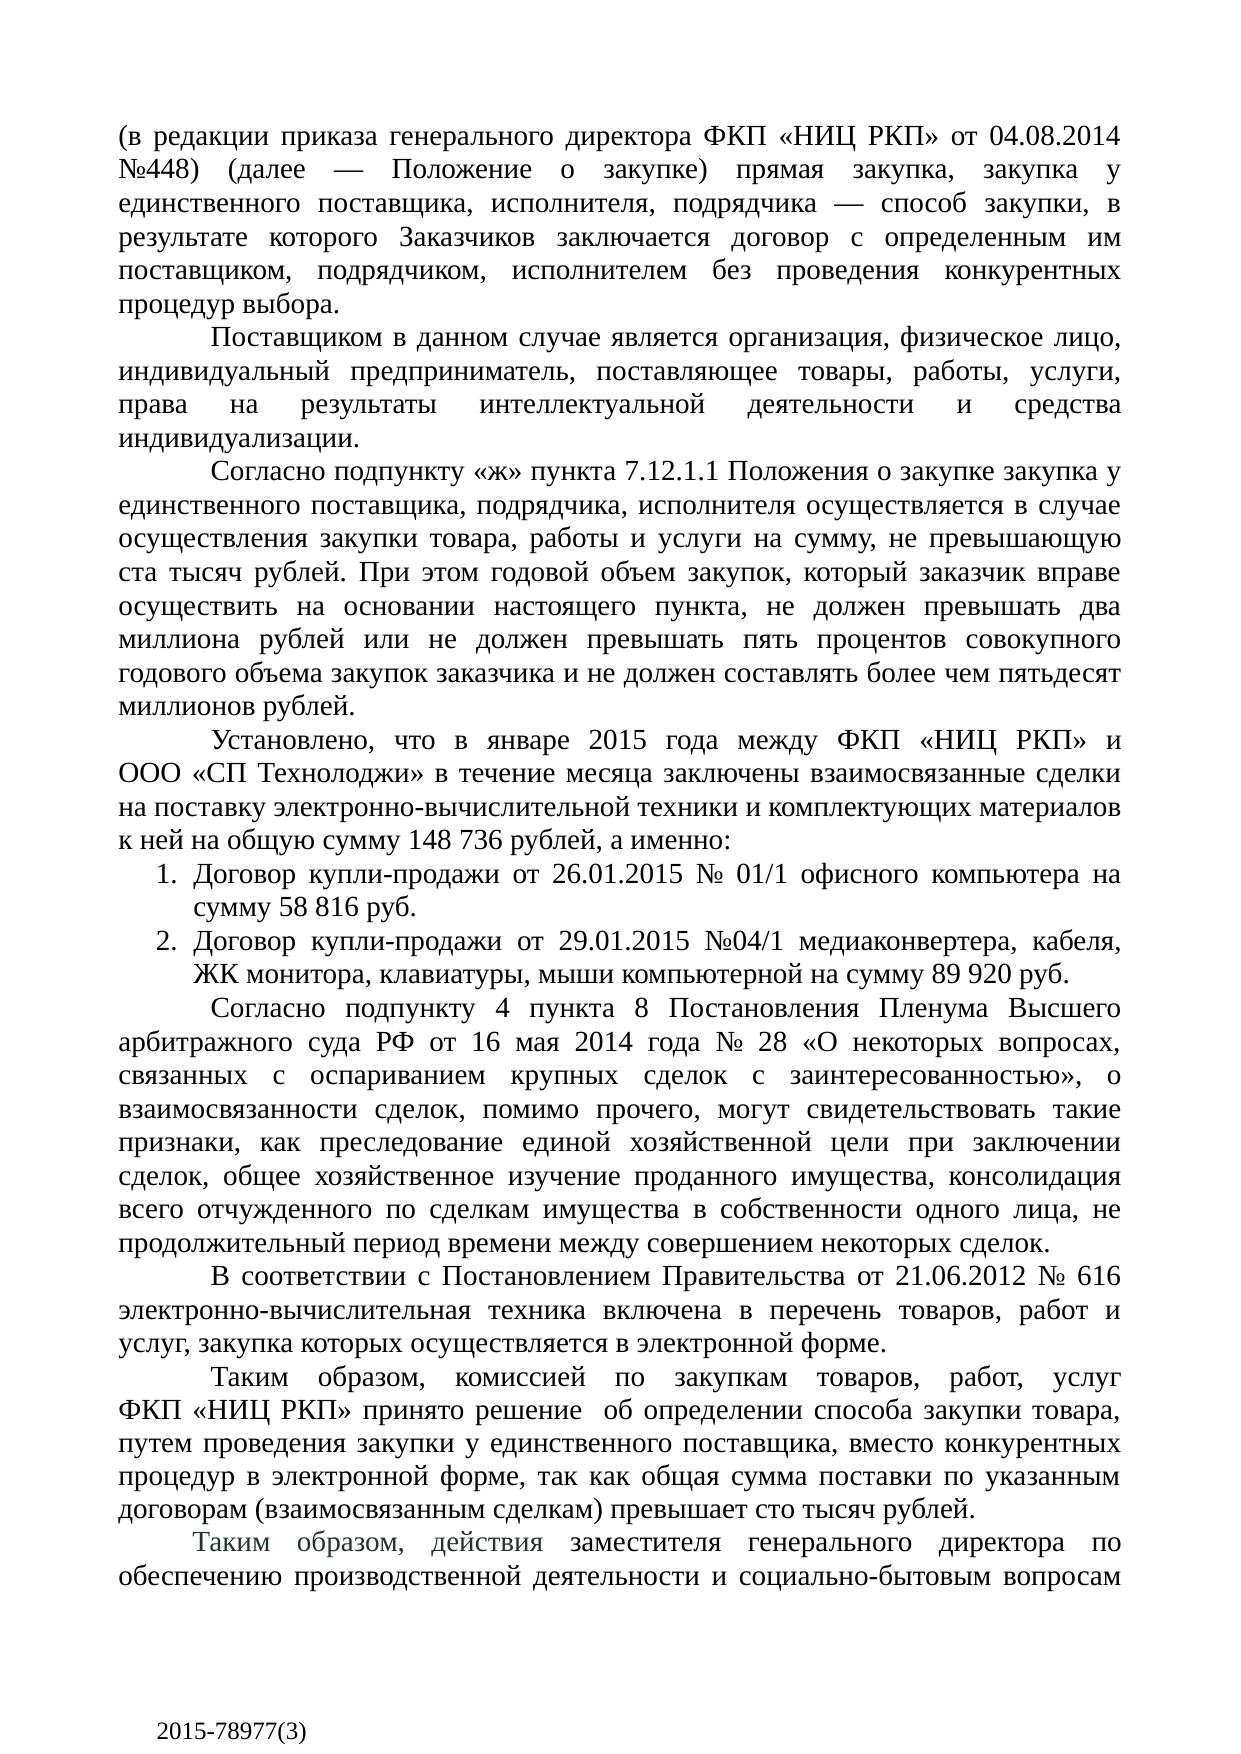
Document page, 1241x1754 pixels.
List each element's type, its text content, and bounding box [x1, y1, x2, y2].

text Установлено, что в январе 2015 года между ФКП «НИЦ РКП» и ООО «СП Технолоджи» в течение месяца заключены взаимосвязанные сделки на поставку электронно-вычислительной техники и комплектующих материалов к ней на общую сумму 148 736 рублей, а именно: [118, 722, 1122, 856]
text Таким образом, действия заместителя генерального директора по обеспечению производственной деятельности и социально-бытовым вопросам [118, 1524, 1122, 1591]
list Договор купли-продажи от 29.01.2015 №04/1 медиаконвертера, кабеля, ЖК монитора, клавиатуры, мыши компьютерной на сумму 89 920 руб. [156, 923, 1122, 990]
text В соответствии с Постановлением Правительства от 21.06.2012 № 616 электронно-вычислительная техника включена в перечень товаров, работ и услуг, закупка которых осуществляется в электронной форме. [118, 1258, 1122, 1359]
text Согласно подпункту «ж» пункта 7.12.1.1 Положения о закупке закупка у единственного поставщика, подрядчика, исполнителя осуществляется в случае осуществления закупки товара, работы и услуги на сумму, не превышающую ста тысяч рублей. При этом годовой объем закупок, который заказчик вправе осуществить на основании настоящего пункта, не должен превышать два миллиона рублей или не должен превышать пять процентов совокупного годового объема закупок заказчика и не должен составлять более чем пятьдесят миллионов рублей. [118, 453, 1122, 722]
text (в редакции приказа генерального директора ФКП «НИЦ РКП» от 04.08.2014 №448) (далее — Положение о закупке) прямая закупка, закупка у единственного поставщика, исполнителя, подрядчика — способ закупки, в результате которого Заказчиков заключается договор с определенным им поставщиком, подрядчиком, исполнителем без проведения конкурентных процедур выбора. [118, 118, 1122, 319]
list Договор купли-продажи от 26.01.2015 № 01/1 офисного компьютера на сумму 58 816 руб. [156, 856, 1122, 923]
text Согласно подпункту 4 пункта 8 Постановления Пленума Высшего арбитражного суда РФ от 16 мая 2014 года № 28 «О некоторых вопросах, связанных с оспариванием крупных сделок с заинтересованностью», о взаимосвязанности сделок, помимо прочего, могут свидетельствовать такие признаки, как преследование единой хозяйственной цели при заключении сделок, общее хозяйственное изучение проданного имущества, консолидация всего отчужденного по сделкам имущества в собственности одного лица, не продолжительный период времени между совершением некоторых сделок. [118, 990, 1122, 1258]
text Поставщиком в данном случае является организация, физическое лицо, индивидуальный предприниматель, поставляющее товары, работы, услуги, права на результаты интеллектуальной деятельности и средства индивидуализации. [118, 319, 1122, 453]
text Таким образом, комиссией по закупкам товаров, работ, услуг ФКП «НИЦ РКП» принято решение об определении способа закупки товара, путем проведения закупки у единственного поставщика, вместо конкурентных процедур в электронной форме, так как общая сумма поставки по указанным договорам (взаимосвязанным сделкам) превышает сто тысяч рублей. [118, 1359, 1122, 1524]
